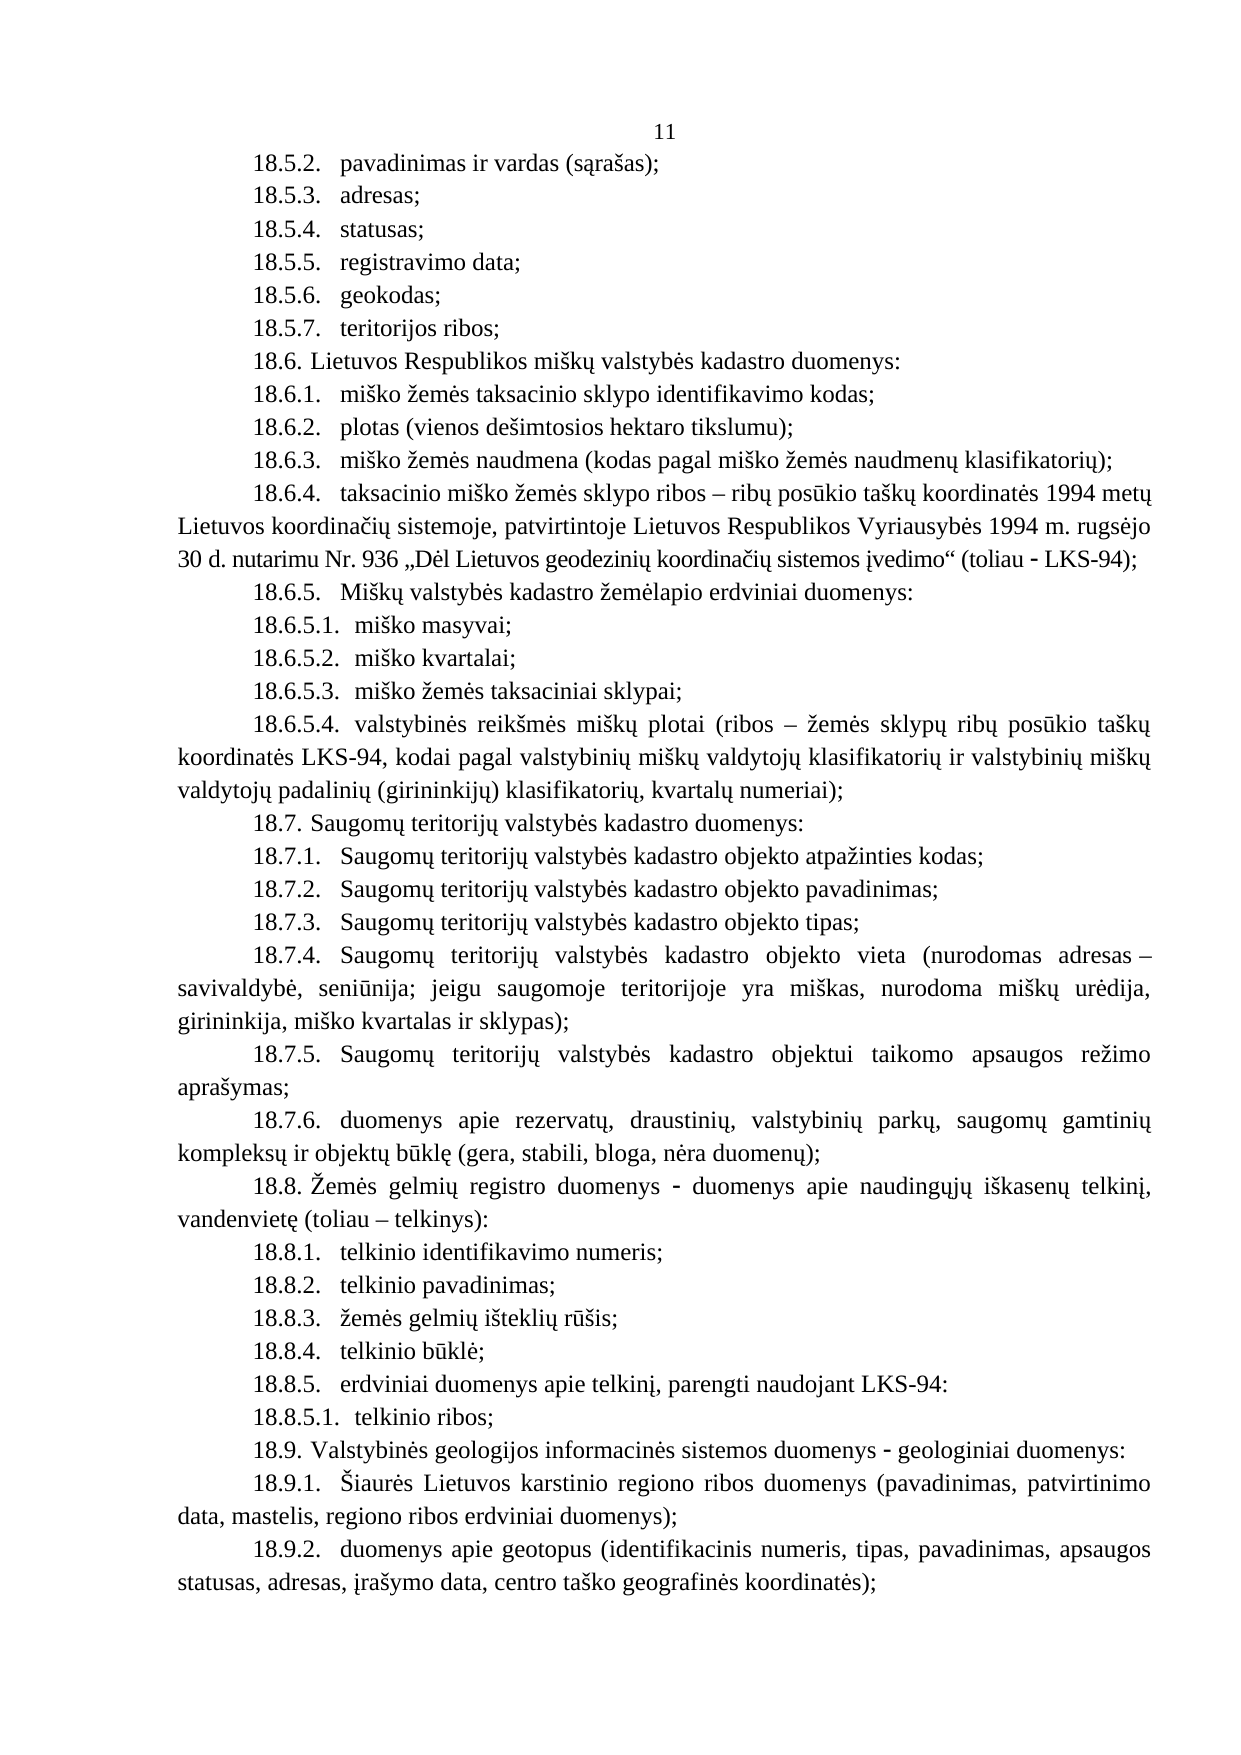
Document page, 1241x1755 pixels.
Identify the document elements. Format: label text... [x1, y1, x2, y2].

text 18.5.4. statusas; [177, 214, 1152, 242]
text 18.8.2. telkinio pavadinimas; [177, 1270, 1152, 1299]
text 18.6.2. plotas (vienos dešimtosios hektaro tikslumu); [177, 412, 1152, 441]
text 18.9.1. Šiaurės Lietuvos karstinio regiono ribos duomenys (pavadinimas, patvirtinimo data, mastelis, regiono ribos erdviniai duomenys); [177, 1468, 1152, 1530]
text 18.6. Lietuvos Respublikos miškų valstybės kadastro duomenys: [177, 346, 1152, 374]
text 18.7.2. Saugomų teritorijų valstybės kadastro objekto pavadinimas; [177, 874, 1152, 903]
text 18.6.5.4. valstybinės reikšmės miškų plotai (ribos – žemės sklypų ribų posūkio taškų koordinatės LKS-94, kodai pagal valstybinių miškų valdytojų klasifikatorių ir valstybinių miškų valdytojų padalinių (girininkijų) klasifikatorių, kvartalų numeriai); [177, 709, 1152, 804]
text 18.7.6. duomenys apie rezervatų, draustinių, valstybinių parkų, saugomų gamtinių kompleksų ir objektų būklę (gera, stabili, bloga, nėra duomenų); [177, 1105, 1152, 1167]
text 18.7.1. Saugomų teritorijų valstybės kadastro objekto atpažinties kodas; [177, 841, 1152, 870]
text 18.7. Saugomų teritorijų valstybės kadastro duomenys: [177, 808, 1152, 837]
text 18.6.5.1. miško masyvai; [177, 610, 1152, 639]
text 18.8. Žemės gelmių registro duomenys  duomenys apie naudingųjų iškasenų telkinį, vandenvietę (toliau – telkinys): [177, 1171, 1152, 1233]
text 18.8.4. telkinio būklė; [177, 1336, 1152, 1365]
text 18.7.5. Saugomų teritorijų valstybės kadastro objektui taikomo apsaugos režimo aprašymas; [177, 1039, 1152, 1101]
text 18.7.3. Saugomų teritorijų valstybės kadastro objekto tipas; [177, 907, 1152, 936]
text 18.5.6. geokodas; [177, 280, 1152, 308]
text 18.7.4. Saugomų teritorijų valstybės kadastro objekto vieta (nurodomas adresas – savivaldybė, seniūnija; jeigu saugomoje teritorijoje yra miškas, nurodoma miškų urėdija, girininkija, miško kvartalas ir sklypas); [177, 940, 1152, 1035]
text 18.8.5. erdviniai duomenys apie telkinį, parengti naudojant LKS-94: [177, 1369, 1152, 1398]
text 18.5.3. adresas; [177, 181, 1152, 209]
text 18.5.7. teritorijos ribos; [177, 313, 1152, 341]
text 18.6.4. taksacinio miško žemės sklypo ribos – ribų posūkio taškų koordinatės 1994 metų Lietuvos koordinačių sistemoje, patvirtintoje Lietuvos Respublikos Vyriausybės 1994 m. rugsėjo 30 d. nutarimu Nr. 936 „Dėl Lietuvos geodezinių koordinačių sistemos įvedimo“ (toliau  LKS-94); [177, 478, 1152, 573]
text 18.8.5.1. telkinio ribos; [177, 1402, 1152, 1431]
text 18.8.3. žemės gelmių išteklių rūšis; [177, 1303, 1152, 1332]
text 18.6.1. miško žemės taksacinio sklypo identifikavimo kodas; [177, 379, 1152, 407]
text 18.8.1. telkinio identifikavimo numeris; [177, 1237, 1152, 1266]
text 18.6.5.3. miško žemės taksaciniai sklypai; [177, 676, 1152, 705]
text 18.6.3. miško žemės naudmena (kodas pagal miško žemės naudmenų klasifikatorių); [177, 445, 1152, 473]
text 18.5.5. registravimo data; [177, 247, 1152, 275]
text 18.6.5.2. miško kvartalai; [177, 643, 1152, 672]
text 18.9. Valstybinės geologijos informacinės sistemos duomenys  geologiniai duomenys: [177, 1435, 1152, 1464]
text 18.5.2. pavadinimas ir vardas (sąrašas); [177, 148, 1152, 176]
text 18.9.2. duomenys apie geotopus (identifikacinis numeris, tipas, pavadinimas, apsaugos statusas, adresas, įrašymo data, centro taško geografinės koordinatės); [177, 1534, 1152, 1596]
text 18.6.5. Miškų valstybės kadastro žemėlapio erdviniai duomenys: [177, 577, 1152, 606]
